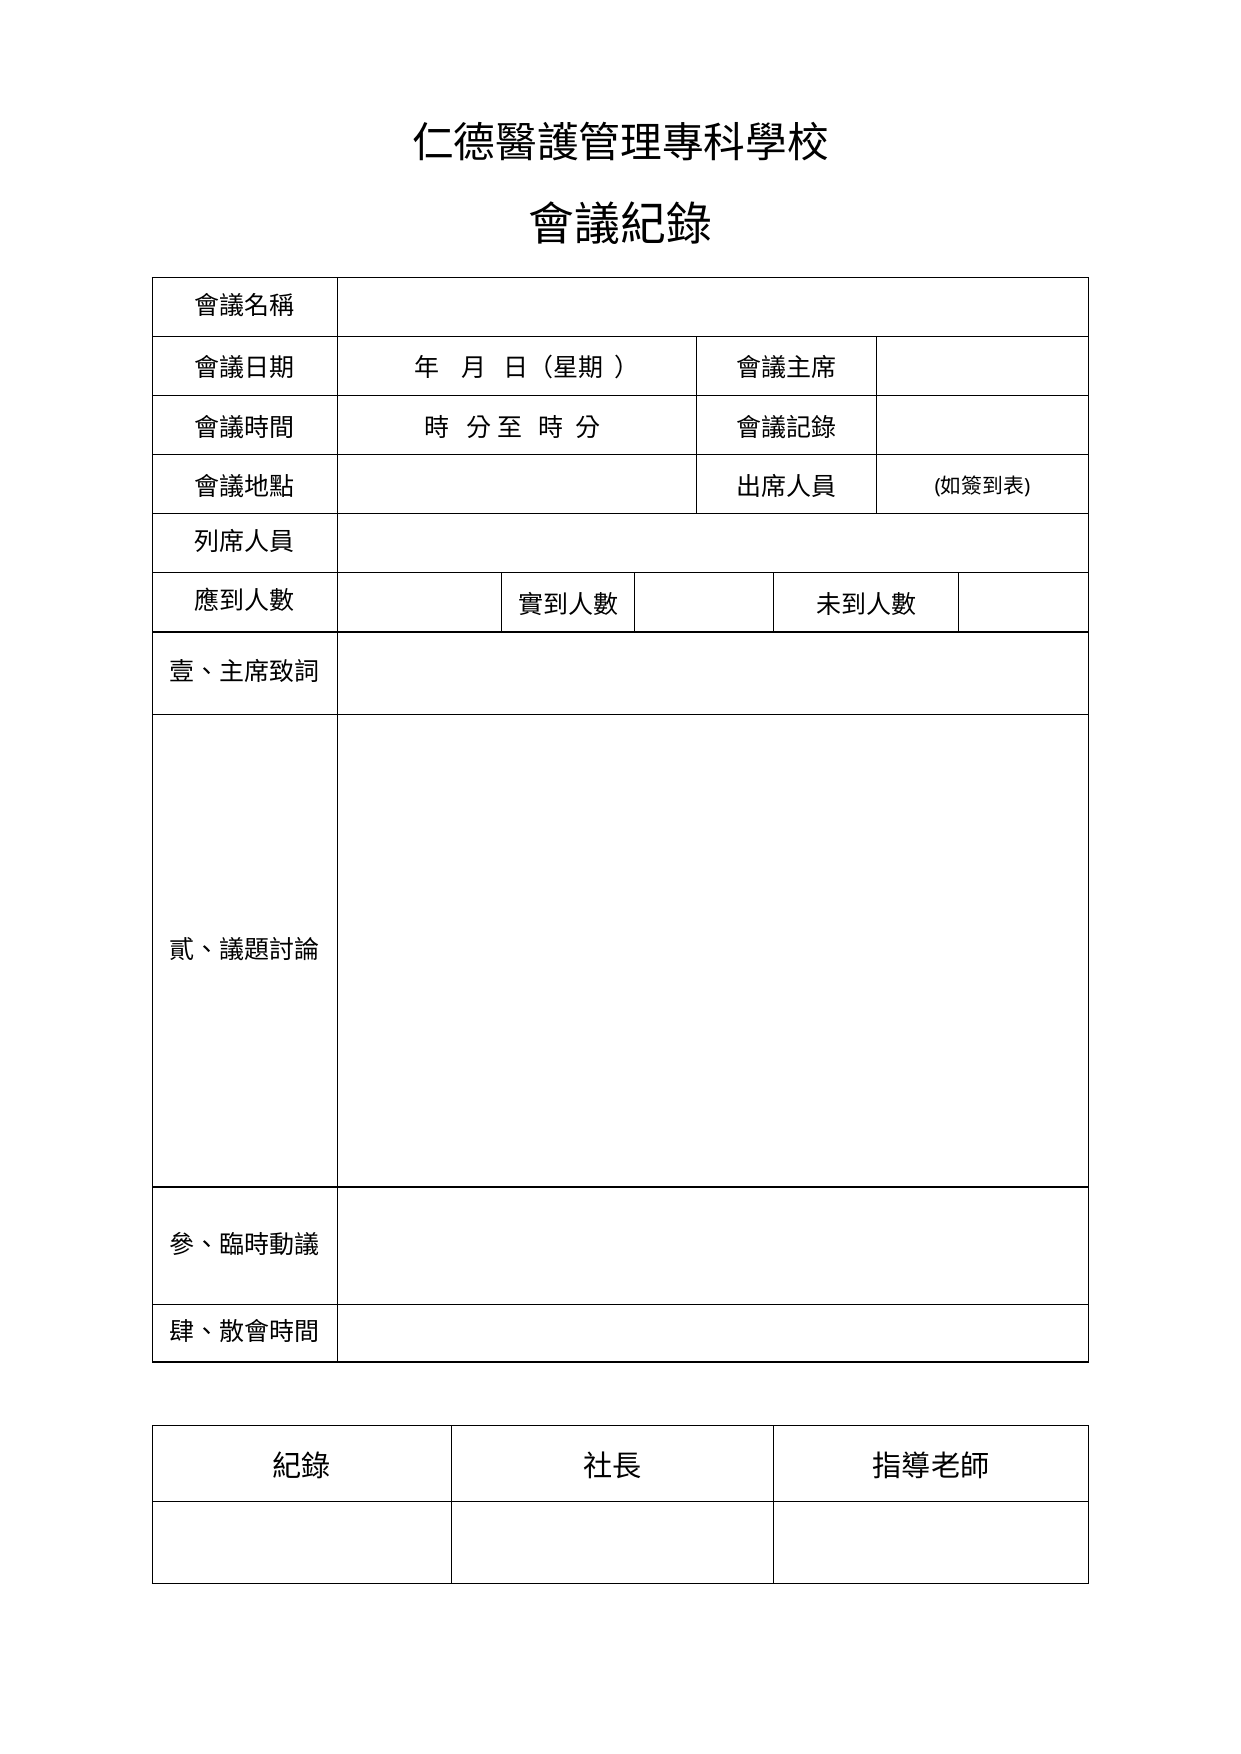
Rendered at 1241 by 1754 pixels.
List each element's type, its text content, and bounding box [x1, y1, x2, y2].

table_cell 未到人數 [774, 573, 958, 631]
table_cell 時 分 至 時 分 [338, 396, 696, 454]
table_cell [959, 573, 1088, 631]
table_cell [877, 337, 1088, 395]
table_header [338, 278, 1088, 336]
table_cell (如簽到表) [877, 455, 1088, 513]
table_cell 紀錄 [153, 1426, 451, 1501]
table_cell 會議主席 [697, 337, 876, 395]
table_cell [338, 1305, 1088, 1361]
table_cell 社長 [452, 1426, 773, 1501]
table_cell 列席人員 [153, 514, 337, 572]
table_cell [877, 396, 1088, 454]
table_cell [452, 1502, 773, 1583]
table_cell [338, 455, 696, 513]
table_cell [338, 514, 1088, 572]
table_cell [338, 573, 501, 631]
table_cell 應到人數 [153, 573, 337, 631]
text 會議紀錄 [118, 183, 1122, 258]
table_cell [338, 1188, 1088, 1304]
table_cell [635, 573, 773, 631]
table_cell 出席人員 [697, 455, 876, 513]
table_cell [153, 1502, 451, 1583]
table_cell 壹、主席致詞 [153, 633, 337, 714]
table_cell 會議時間 [153, 396, 337, 454]
text 仁德醫護管理專科學校 [118, 127, 1122, 164]
table_cell 肆、散會時間 [153, 1305, 337, 1361]
table_cell [152, 1363, 337, 1425]
table_cell [774, 1502, 1088, 1583]
table_cell 貳、議題討論 [153, 715, 337, 1186]
table_cell 實到人數 [502, 573, 634, 631]
table_cell [337, 1363, 803, 1425]
table_cell 參、臨時動議 [153, 1188, 337, 1304]
table_cell [803, 1363, 1088, 1425]
table_cell 會議地點 [153, 455, 337, 513]
table_cell 年 月 日（星期 ） [338, 337, 696, 395]
table_cell [338, 715, 1088, 1186]
table_cell 指導老師 [774, 1426, 1088, 1501]
table_cell 會議記錄 [697, 396, 876, 454]
table_cell 會議日期 [153, 337, 337, 395]
table_header 會議名稱 [153, 278, 337, 336]
table_cell [338, 633, 1088, 714]
